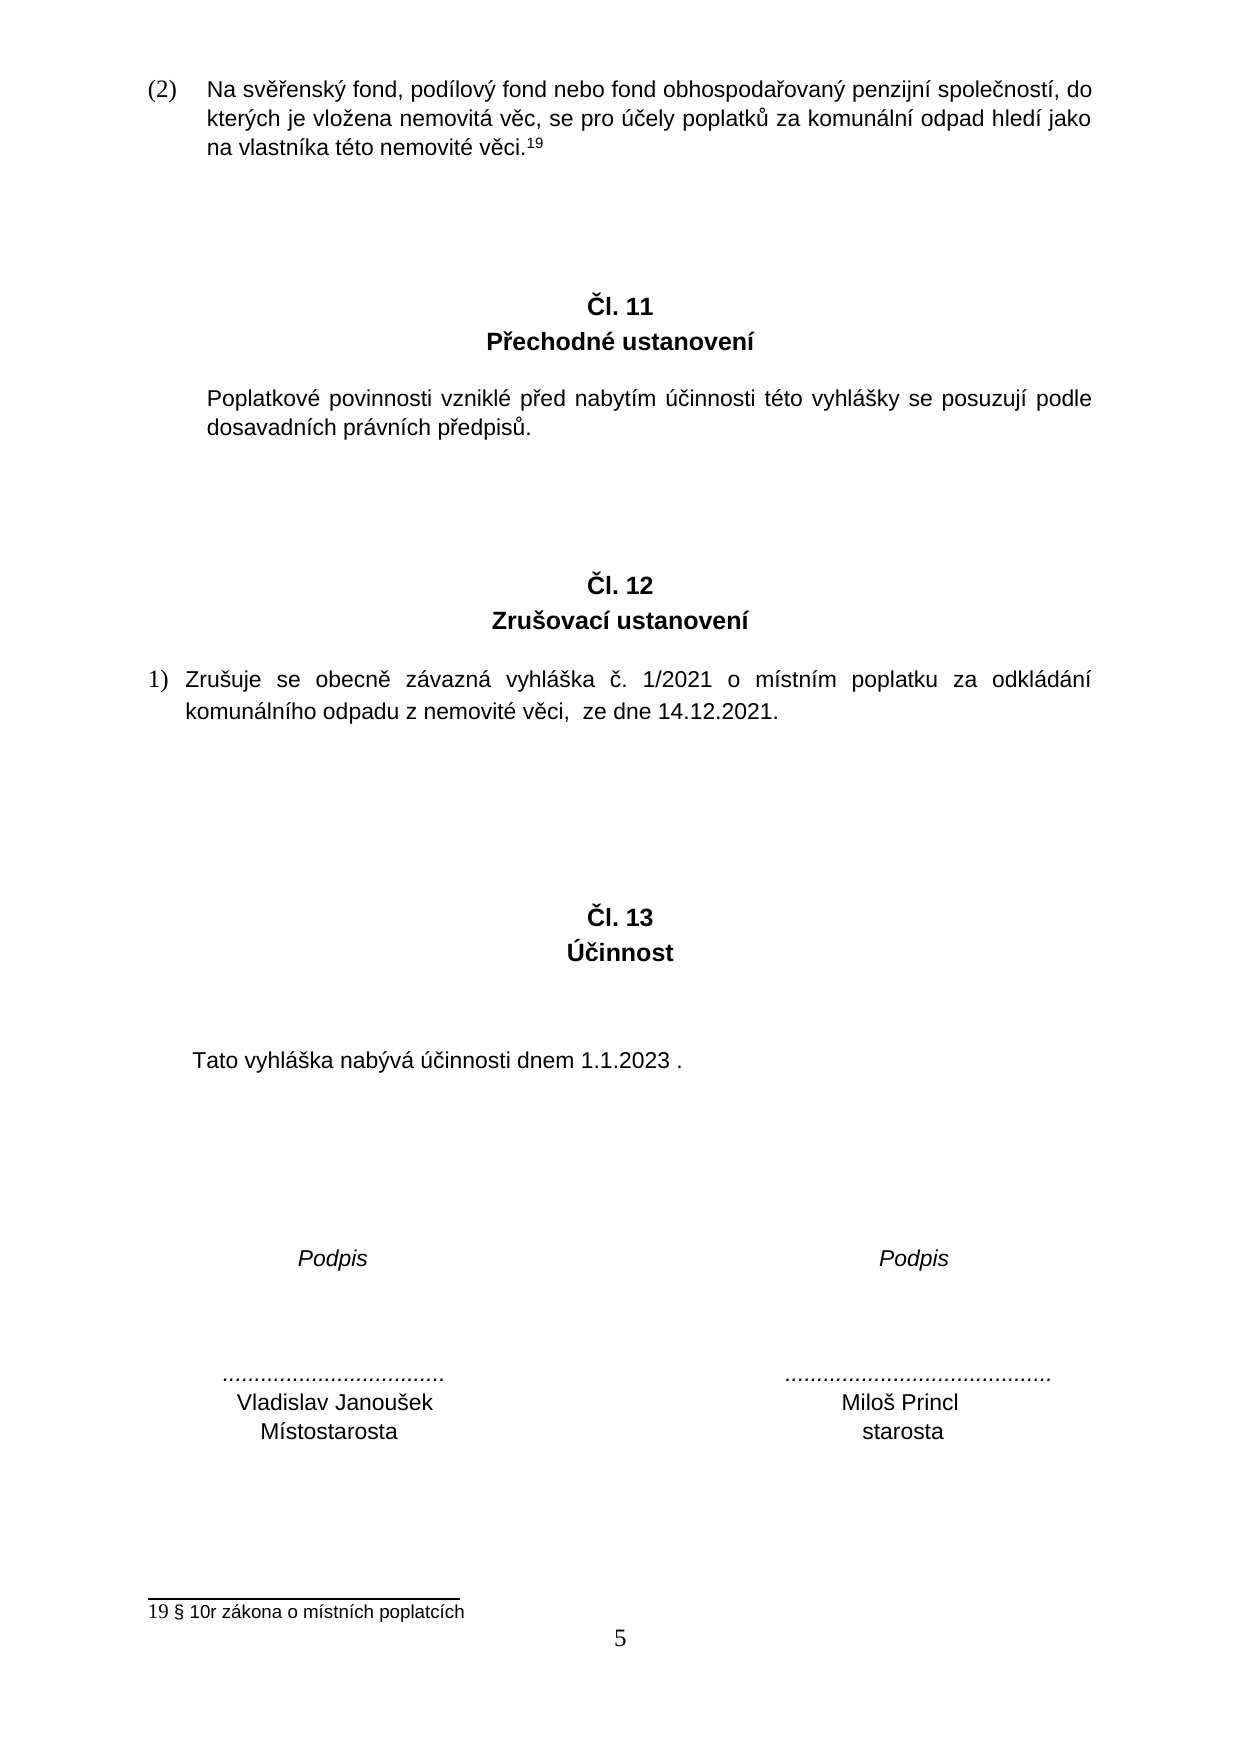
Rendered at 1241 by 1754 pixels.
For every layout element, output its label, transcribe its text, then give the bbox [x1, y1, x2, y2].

list Zrušuje se obecně závazná vyhláška č. 1/2021 o místním poplatku za odkládání komunálního odpadu z nemovité věci, ze dne 14.12.2021. [148, 664, 1093, 724]
text Čl. 12 [148, 571, 1093, 600]
text Účinnost [148, 938, 1093, 966]
text Vladislav Janoušek Miloš Princl [148, 1389, 1093, 1416]
text Místostarosta starosta [148, 1418, 1093, 1445]
list Na svěřenský fond, podílový fond nebo fond obhospodařovaný penzijní společností, do kterých je vložena nemovitá věc, se pro účely poplatků za komunální odpad hledí jako na vlastníka této nemovité věci. [148, 74, 1093, 160]
text Čl. 11 [148, 292, 1093, 321]
text Přechodné ustanovení [148, 327, 1093, 356]
text Podpis Podpis [148, 1244, 1093, 1271]
text Zrušovací ustanovení [148, 606, 1093, 635]
text Tato vyhláška nabývá účinnosti dnem 1.1.2023 . [148, 1047, 1093, 1073]
text Poplatkové povinnosti vzniklé před nabytím účinnosti této vyhlášky se posuzují podle dosavadních právních předpisů. [207, 385, 1093, 440]
text ................................... .......................................... [148, 1360, 1093, 1387]
list § 10r zákona o místních poplatcích [148, 1599, 1093, 1623]
text Čl. 13 [148, 903, 1093, 931]
